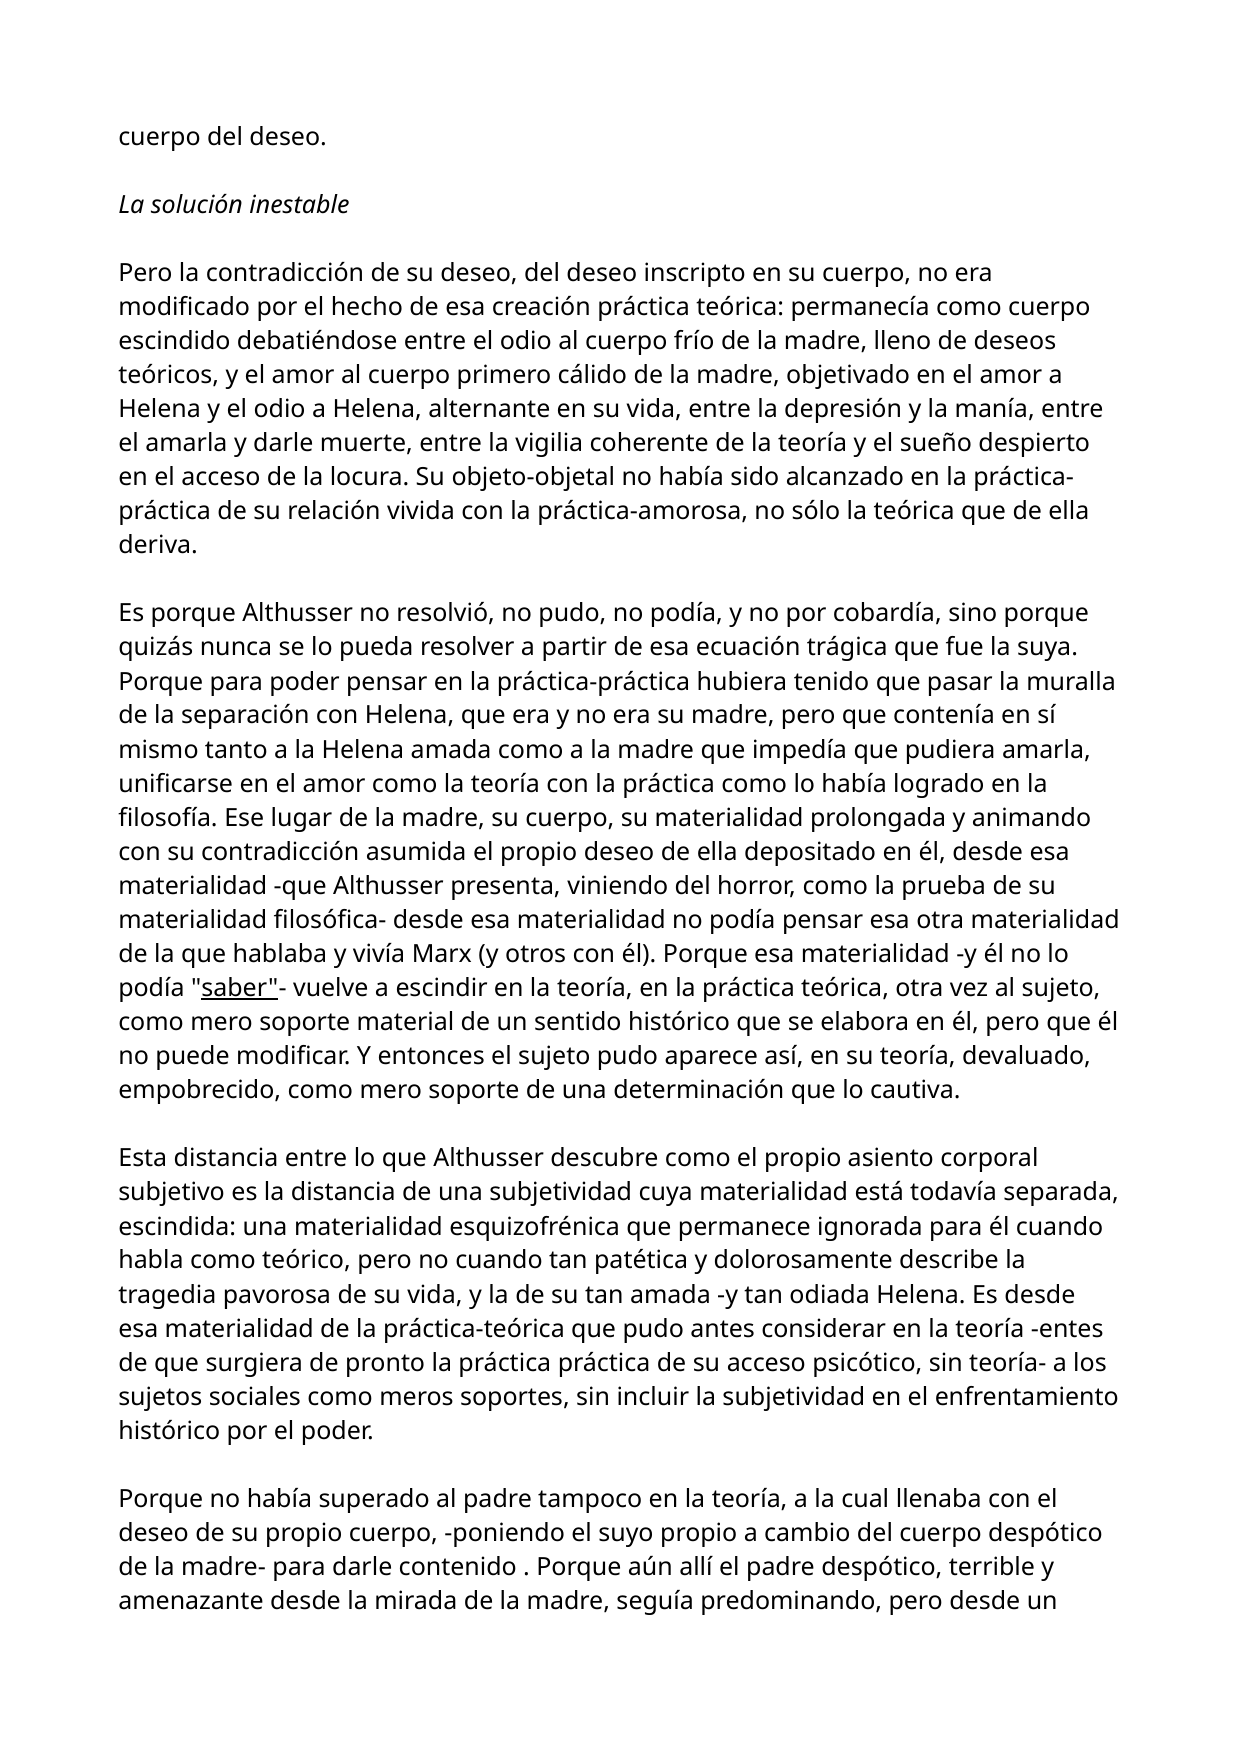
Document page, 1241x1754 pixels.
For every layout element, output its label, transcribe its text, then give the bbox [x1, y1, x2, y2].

text cuerpo del deseo. La solución inestable Pero la contradicción de su deseo, del deseo inscripto en su cuerpo, no era modificado por el hecho de esa creación práctica teórica: permanecía como cuerpo escindido debatiéndose entre el odio al cuerpo frío de la madre, lleno de deseos teóricos, y el amor al cuerpo primero cálido de la madre, objetivado en el amor a Helena y el odio a Helena, alternante en su vida, entre la depresión y la manía, entre el amarla y darle muerte, entre la vigilia coherente de la teoría y el sueño despierto en el acceso de la locura. Su objeto-objetal no había sido alcanzado en la práctica- práctica de su relación vivida con la práctica-amorosa, no sólo la teórica que de ella deriva. Es porque Althusser no resolvió, no pudo, no podía, y no por cobardía, sino porque quizás nunca se lo pueda resolver a partir de esa ecuación trágica que fue la suya. Porque para poder pensar en la práctica-práctica hubiera tenido que pasar la muralla de la separación con Helena, que era y no era su madre, pero que contenía en sí mismo tanto a la Helena amada como a la madre que impedía que pudiera amarla, unificarse en el amor como la teoría con la práctica como lo había logrado en la filosofía. Ese lugar de la madre, su cuerpo, su materialidad prolongada y animando con su contradicción asumida el propio deseo de ella depositado en él, desde esa materialidad -que Althusser presenta, viniendo del horror, como la prueba de su materialidad filosófica- desde esa materialidad no podía pensar esa otra materialidad de la que hablaba y vivía Marx (y otros con él). Porque esa materialidad -y él no lo podía "saber"- vuelve a escindir en la teoría, en la práctica teórica, otra vez al sujeto, como mero soporte material de un sentido histórico que se elabora en él, pero que él no puede modificar. Y entonces el sujeto pudo aparece así, en su teoría, devaluado, empobrecido, como mero soporte de una determinación que lo cautiva. Esta distancia entre lo que Althusser descubre como el propio asiento corporal subjetivo es la distancia de una subjetividad cuya materialidad está todavía separada, escindida: una materialidad esquizofrénica que permanece ignorada para él cuando habla como teórico, pero no cuando tan patética y dolorosamente describe la tragedia pavorosa de su vida, y la de su tan amada -y tan odiada Helena. Es desde esa materialidad de la práctica-teórica que pudo antes considerar en la teoría -entes de que surgiera de pronto la práctica práctica de su acceso psicótico, sin teoría- a los sujetos sociales como meros soportes, sin incluir la subjetividad en el enfrentamiento histórico por el poder. Porque no había superado al padre tampoco en la teoría, a la cual llenaba con el deseo de su propio cuerpo, -poniendo el suyo propio a cambio del cuerpo despótico de la madre- para darle contenido . Porque aún allí el padre despótico, terrible y amenazante desde la mirada de la madre, seguía predominando, pero desde un [118, 118, 1122, 1617]
